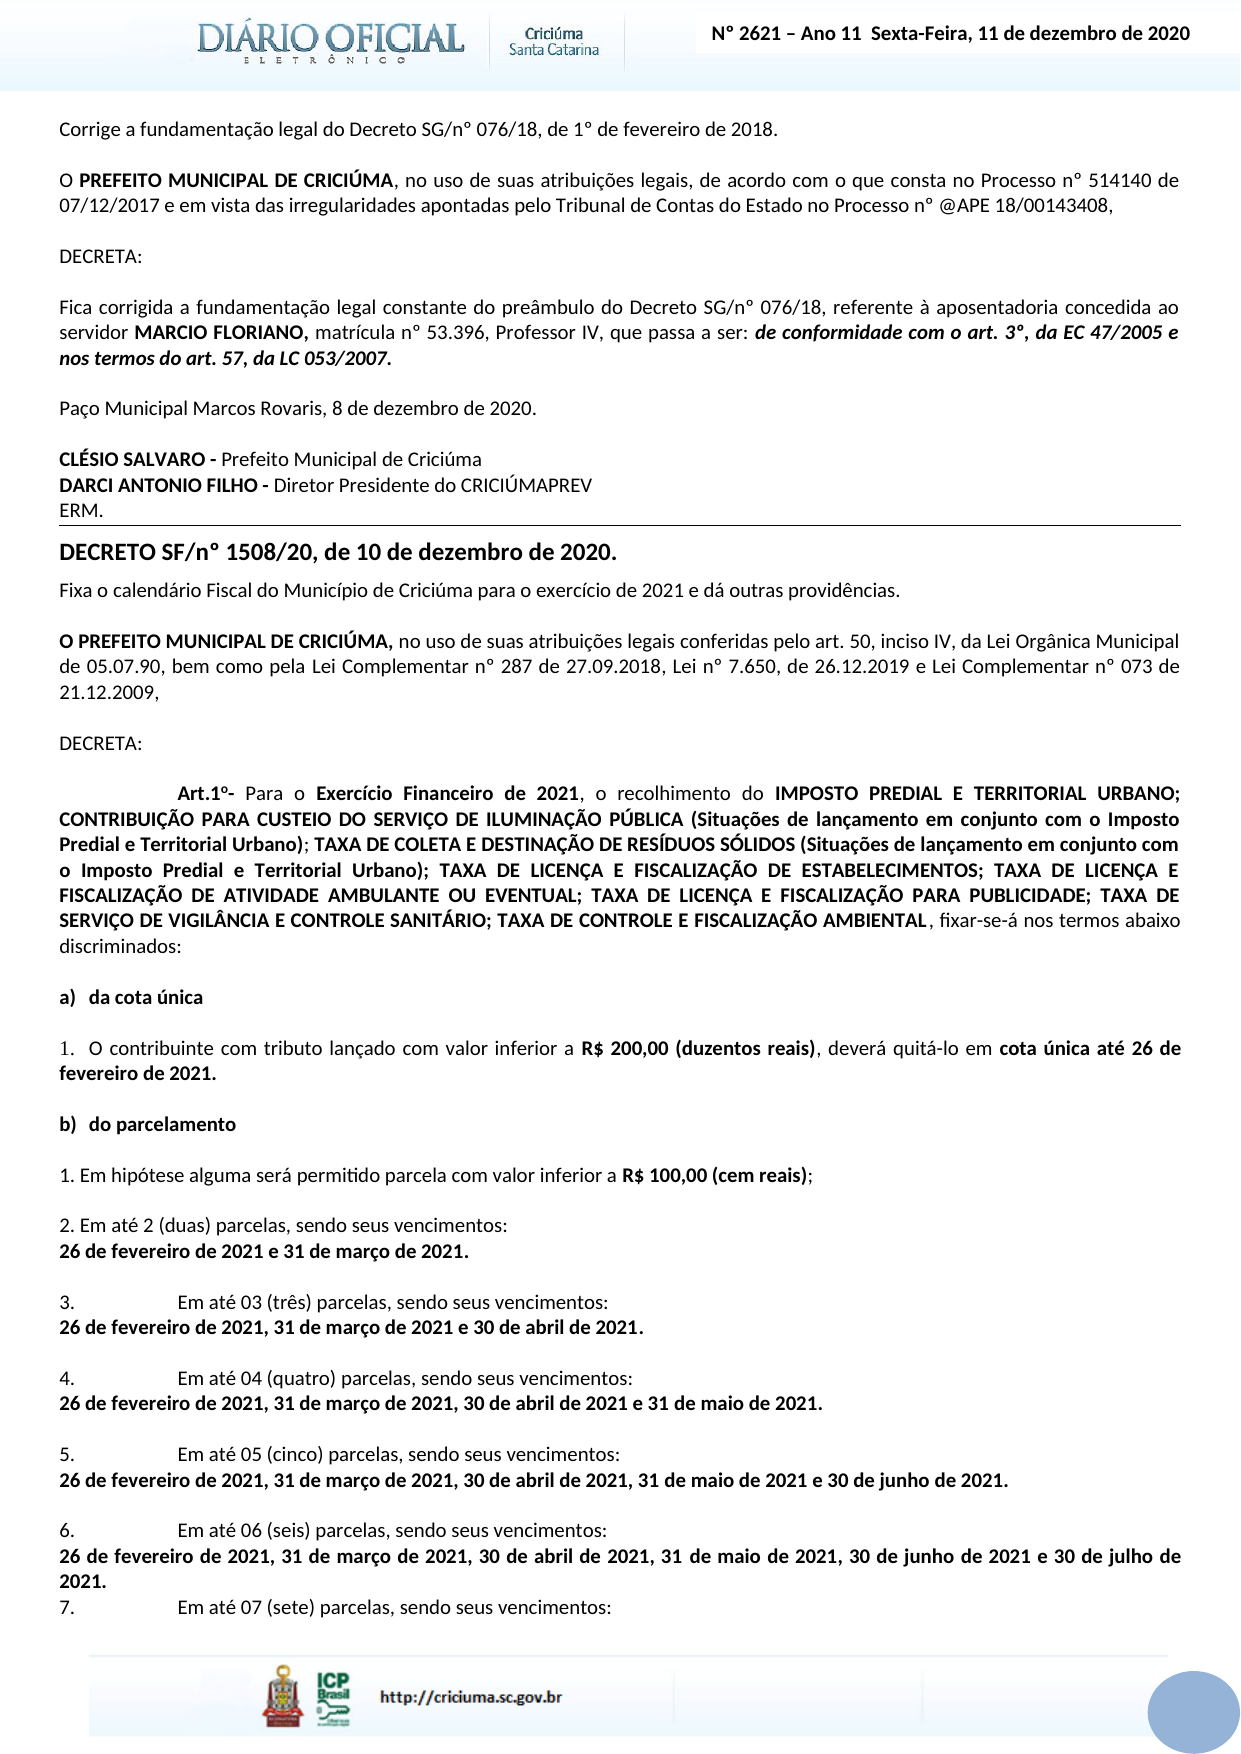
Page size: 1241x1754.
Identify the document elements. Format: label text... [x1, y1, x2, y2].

text Paço Municipal Marcos Rovaris, 8 de dezembro de 2020. [59, 396, 1181, 421]
text 7. Em até 07 (sete) parcelas, sendo seus vencimentos: [59, 1594, 1181, 1619]
text Fixa o calendário Fiscal do Município de Criciúma para o exercício de 2021 e dá outras providências. [59, 577, 1181, 603]
text Art.1o- Para o Exercício Financeiro de 2021, o recolhimento do IMPOSTO PREDIAL E TERRITORIAL URBANO; CONTRIBUIÇÃO PARA CUSTEIO DO SERVIÇO DE ILUMINAÇÃO PÚBLICA (Situações de lançamento em conjunto com o Imposto Predial e Territorial Urbano); TAXA DE COLETA E DESTINAÇÃO DE RESÍDUOS SÓLIDOS (Situações de lançamento em conjunto com o Imposto Predial e Territorial Urbano); TAXA DE LICENÇA E FISCALIZAÇÃO DE ESTABELECIMENTOS; TAXA DE LICENÇA E FISCALIZAÇÃO DE ATIVIDADE AMBULANTE OU EVENTUAL; TAXA DE LICENÇA E FISCALIZAÇÃO PARA PUBLICIDADE; TAXA DE SERVIÇO DE VIGILÂNCIA E CONTROLE SANITÁRIO; TAXA DE CONTROLE E FISCALIZAÇÃO AMBIENTAL, fixar-se-á nos termos abaixo discriminados: [59, 781, 1181, 958]
text DARCI ANTONIO FILHO - Diretor Presidente do CRICIÚMAPREV [59, 472, 1181, 497]
text DECRETA: [59, 243, 1181, 268]
list do parcelamento [59, 1111, 1181, 1136]
list O contribuinte com tributo lançado com valor inferior a R$ 200,00 (duzentos reais), deverá quitá-lo em cota única até 26 de fevereiro de 2021. [59, 1035, 1181, 1086]
text 1. Em hipótese alguma será permitido parcela com valor inferior a R$ 100,00 (cem reais); [59, 1162, 1181, 1187]
text 26 de fevereiro de 2021, 31 de março de 2021 e 30 de abril de 2021. [59, 1314, 1181, 1340]
text DECRETA: [59, 730, 1181, 755]
text 5. Em até 05 (cinco) parcelas, sendo seus vencimentos: [59, 1441, 1181, 1467]
text O PREFEITO MUNICIPAL DE CRICIÚMA, no uso de suas atribuições legais, de acordo com o que consta no Processo nº 514140 de 07/12/2017 e em vista das irregularidades apontadas pelo Tribunal de Contas do Estado no Processo nº @APE 18/00143408, [59, 167, 1181, 218]
text O PREFEITO MUNICIPAL DE CRICIÚMA, no uso de suas atribuições legais conferidas pelo art. 50, inciso IV, da Lei Orgânica Municipal de 05.07.90, bem como pela Lei Complementar nº 287 de 27.09.2018, Lei nº 7.650, de 26.12.2019 e Lei Complementar nº 073 de 21.12.2009, [59, 628, 1181, 704]
text ERM. [59, 497, 1181, 525]
text 26 de fevereiro de 2021, 31 de março de 2021, 30 de abril de 2021, 31 de maio de 2021, 30 de junho de 2021 e 30 de julho de 2021. [29, 1543, 1181, 1594]
text CLÉSIO SALVARO - Prefeito Municipal de Criciúma [59, 446, 1181, 472]
list da cota única [59, 984, 1181, 1009]
text 26 de fevereiro de 2021, 31 de março de 2021, 30 de abril de 2021, 31 de maio de 2021 e 30 de junho de 2021. [29, 1467, 1181, 1492]
text 3. Em até 03 (três) parcelas, sendo seus vencimentos: [59, 1289, 1181, 1314]
text 26 de fevereiro de 2021 e 31 de março de 2021. [59, 1238, 1181, 1263]
text 6. Em até 06 (seis) parcelas, sendo seus vencimentos: [59, 1518, 1181, 1543]
text 2. Em até 2 (duas) parcelas, sendo seus vencimentos: [59, 1213, 1181, 1238]
text 26 de fevereiro de 2021, 31 de março de 2021, 30 de abril de 2021 e 31 de maio de 2021. [59, 1391, 1181, 1416]
text DECRETO SF/nº 1508/20, de 10 de dezembro de 2020. [59, 536, 1181, 567]
text Fica corrigida a fundamentação legal constante do preâmbulo do Decreto SG/nº 076/18, referente à aposentadoria concedida ao servidor MARCIO FLORIANO, matrícula nº 53.396, Professor IV, que passa a ser: de conformidade com o art. 3º, da EC 47/2005 e nos termos do art. 57, da LC 053/2007. [59, 294, 1181, 370]
text 4. Em até 04 (quatro) parcelas, sendo seus vencimentos: [59, 1365, 1181, 1391]
text Corrige a fundamentação legal do Decreto SG/nº 076/18, de 1º de fevereiro de 2018. [59, 116, 1181, 141]
